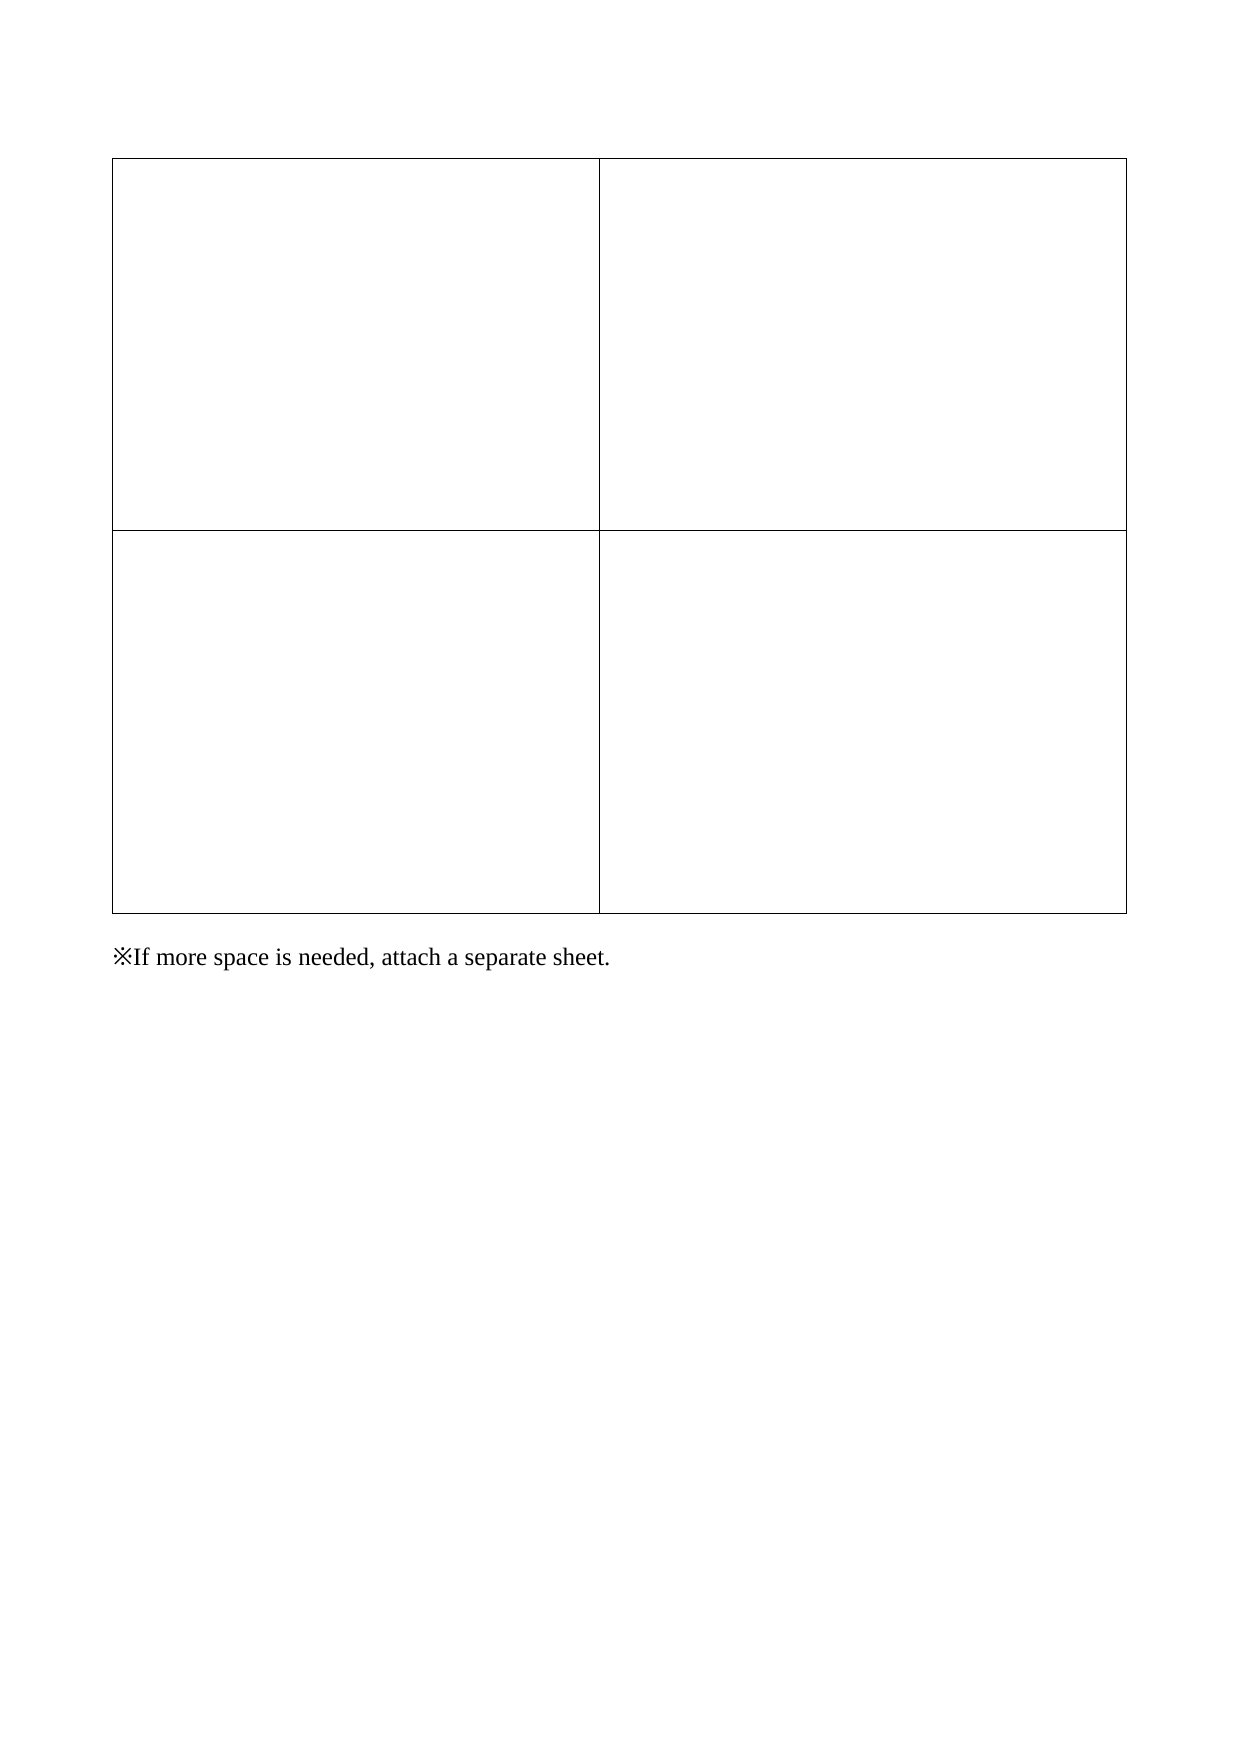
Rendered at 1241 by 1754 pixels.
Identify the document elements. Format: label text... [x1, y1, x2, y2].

text ※If more space is needed, attach a separate sheet. [112, 914, 1128, 977]
table_cell [600, 531, 1126, 913]
table_cell [600, 159, 1126, 529]
table_cell [113, 159, 599, 529]
table_cell [113, 531, 599, 913]
